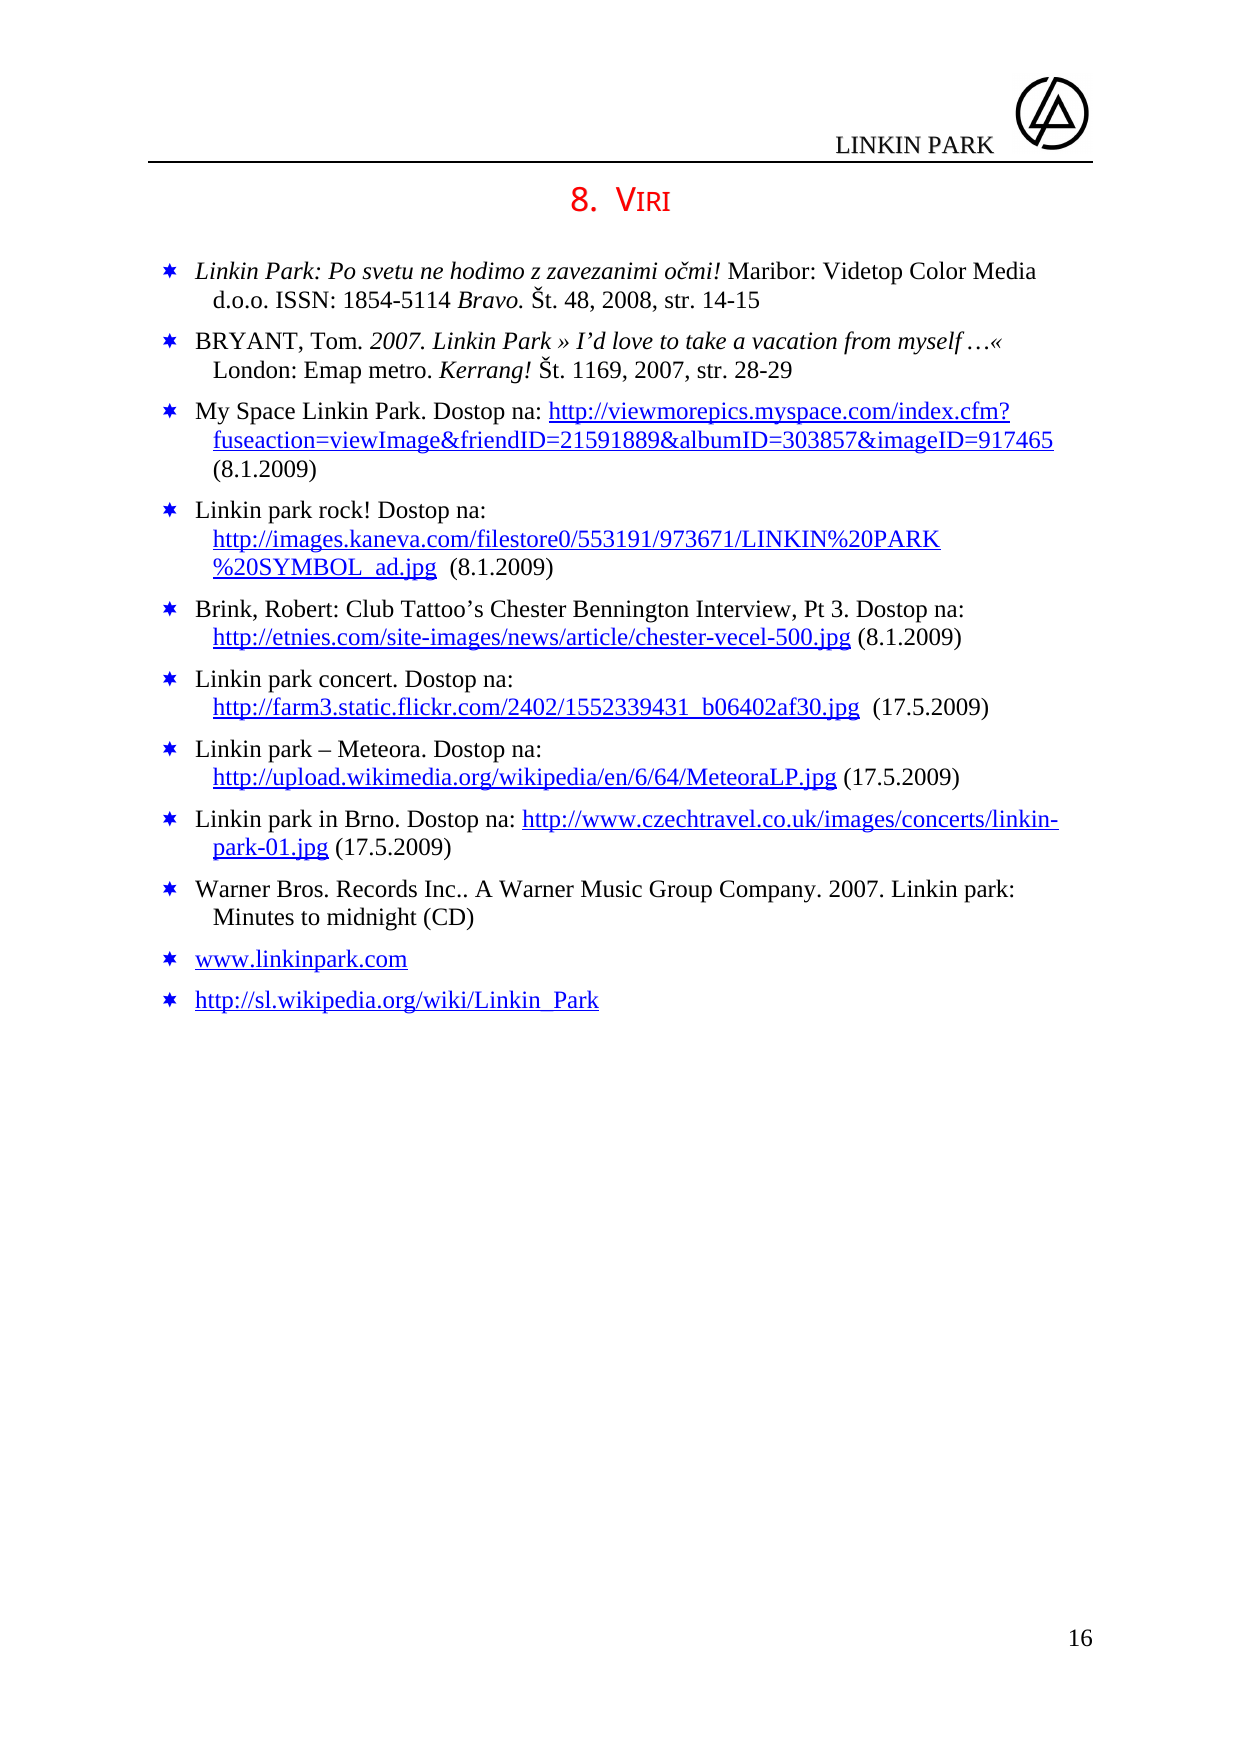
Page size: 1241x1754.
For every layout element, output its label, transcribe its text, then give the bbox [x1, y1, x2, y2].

list http://sl.wikipedia.org/wiki/Linkin_Park [159, 985, 1093, 1014]
list Linkin park – Meteora. Dostop na: http://upload.wikimedia.org/wikipedia/en/6/64/MeteoraLP.jpg (17.5.2009) [159, 734, 1093, 791]
list Brink, Robert: Club Tattoo’s Chester Bennington Interview, Pt 3. Dostop na: http://etnies.com/site-images/news/article/chester-vecel-500.jpg (8.1.2009) [159, 594, 1093, 651]
list Linkin park concert. Dostop na: http://farm3.static.flickr.com/2402/1552339431_b06402af30.jpg (17.5.2009) [159, 664, 1093, 721]
picture [1012, 73, 1093, 154]
list Linkin park rock! Dostop na: http://images.kaneva.com/filestore0/553191/973671/LINKIN%20PARK%20SYMBOL_ad.jpg (8.1.2009) [159, 495, 1093, 581]
list BRYANT, Tom. 2007. Linkin Park » I’d love to take a vacation from myself …« London: Emap metro. Kerrang! Št. 1169, 2007, str. 28-29 [159, 326, 1093, 384]
list Linkin park in Brno. Dostop na: http://www.czechtravel.co.uk/images/concerts/linkin-park-01.jpg (17.5.2009) [159, 804, 1093, 861]
list My Space Linkin Park. Dostop na: http://viewmorepics.myspace.com/index.cfm?fuseaction=viewImage&friendID=21591889&albumID=303857&imageID=917465 (8.1.2009) [159, 396, 1093, 482]
list Warner Bros. Records Inc.. A Warner Music Group Company. 2007. Linkin park: Minutes to midnight (CD) [159, 874, 1093, 931]
list www.linkinpark.com [159, 944, 1093, 972]
subtitle Viri [148, 176, 1093, 221]
list Linkin Park: Po svetu ne hodimo z zavezanimi očmi! Maribor: Videtop Color Media d.o.o. ISSN: 1854-5114 Bravo. Št. 48, 2008, str. 14-15 [159, 256, 1093, 314]
